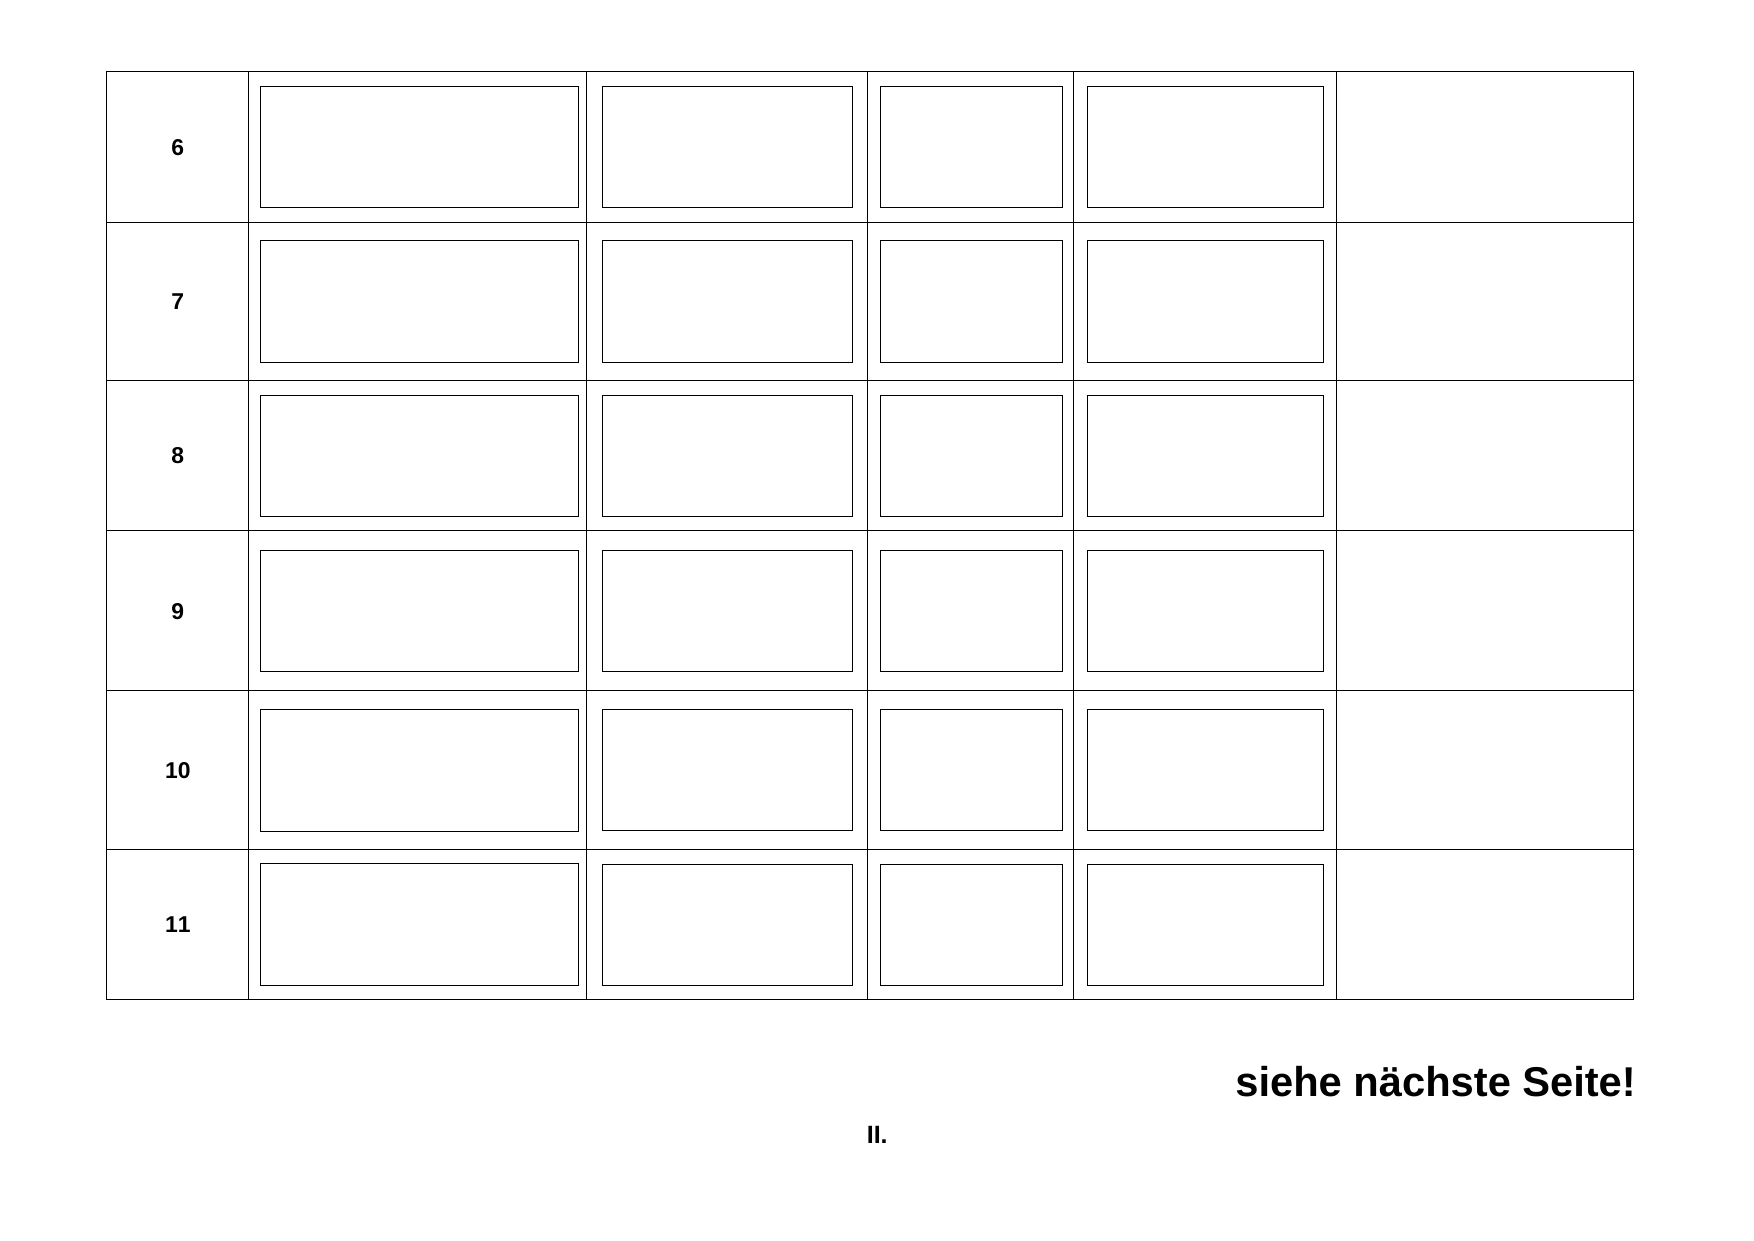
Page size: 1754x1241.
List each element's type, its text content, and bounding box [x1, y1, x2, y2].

table_cell [587, 531, 867, 690]
table_cell [587, 381, 867, 530]
table_cell 11 [107, 850, 248, 999]
text II. [118, 1120, 1636, 1149]
table_cell [1074, 691, 1336, 848]
table_cell [1337, 381, 1633, 530]
table_cell 9 [107, 531, 248, 690]
table_cell [249, 531, 586, 690]
table_cell [1337, 850, 1633, 999]
table_cell [868, 72, 1073, 222]
table_cell [249, 223, 586, 380]
table_cell [1337, 72, 1633, 222]
table_cell [1074, 531, 1336, 690]
table_cell [1337, 223, 1633, 380]
table_cell [249, 72, 586, 222]
table_cell 8 [107, 381, 248, 530]
table_cell [587, 850, 867, 999]
table_cell [868, 531, 1073, 690]
table_cell 10 [107, 691, 248, 848]
table_cell 7 [107, 223, 248, 380]
table_cell [587, 72, 867, 222]
table_cell [587, 691, 867, 848]
text siehe nächste Seite! [118, 1058, 1636, 1106]
table_cell [587, 223, 867, 380]
table_cell [868, 691, 1073, 848]
table_cell [868, 223, 1073, 380]
table_cell [1074, 72, 1336, 222]
table_cell [1337, 531, 1633, 690]
table_cell [868, 850, 1073, 999]
table_cell [1074, 850, 1336, 999]
table_cell [249, 850, 586, 999]
table_cell [1074, 381, 1336, 530]
table_cell [249, 691, 586, 848]
table_cell [1337, 691, 1633, 848]
table_cell 6 [107, 72, 248, 222]
table_cell [1074, 223, 1336, 380]
table_cell [868, 381, 1073, 530]
table_cell [249, 381, 586, 530]
